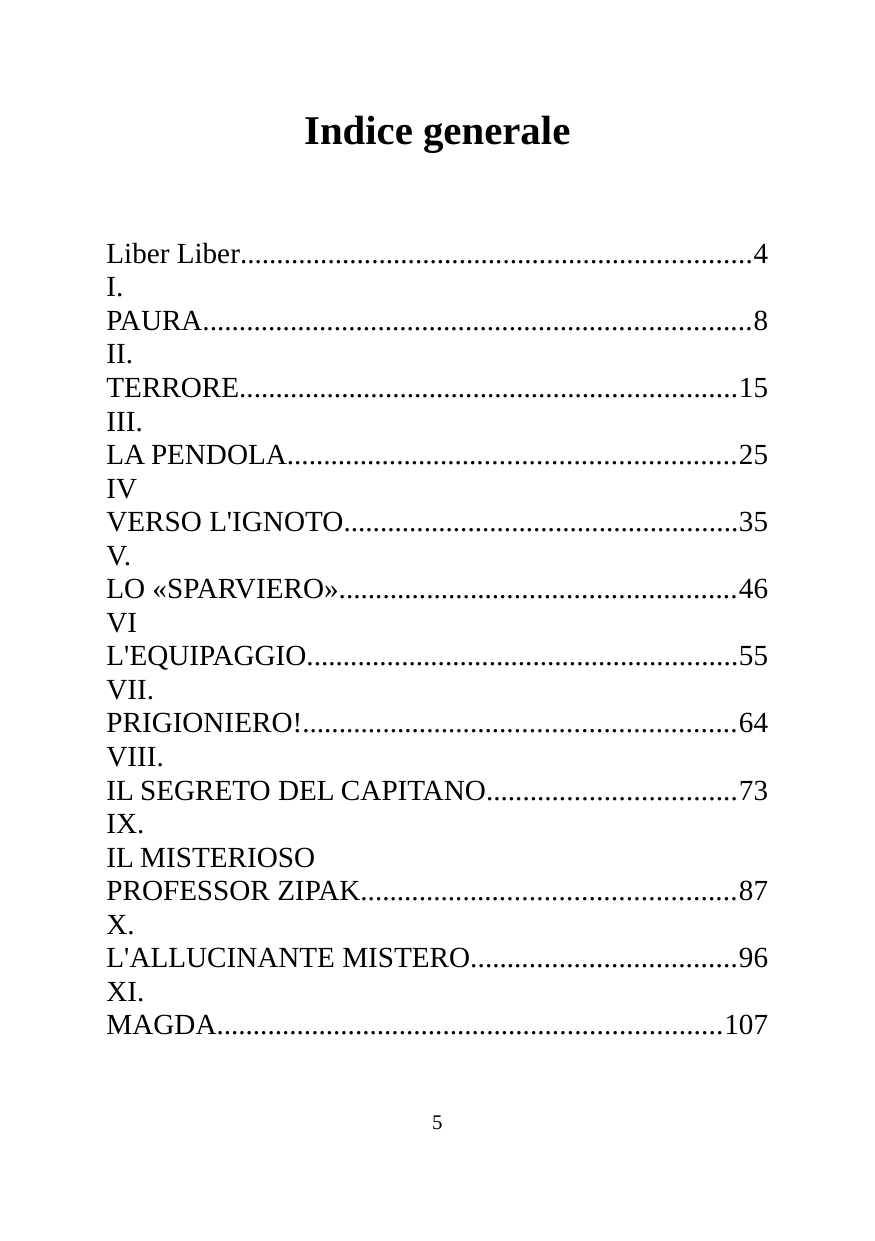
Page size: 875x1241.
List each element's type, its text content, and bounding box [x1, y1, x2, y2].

text II. TERRORE. 15 [106, 337, 768, 404]
text VIII. IL SEGRETO DEL CAPITANO 73 [106, 739, 768, 806]
text VI L'EQUIPAGGIO 55 [106, 605, 768, 672]
text VII. PRIGIONIERO! 64 [106, 672, 768, 739]
text XI. MAGDA. 107 [106, 974, 768, 1041]
subtitle Indice generale [106, 106, 768, 153]
text Liber Liber 4 [106, 236, 768, 269]
text III. LA PENDOLA. 25 [106, 404, 768, 471]
text IX. IL MISTERIOSO PROFESSOR ZIPAK 87 [106, 806, 768, 907]
text IV VERSO L'IGNOTO 35 [106, 471, 768, 538]
text I. PAURA. 8 [106, 269, 768, 337]
text X. L'ALLUCINANTE MISTERO. 96 [106, 907, 768, 974]
text V. LO «SPARVIERO». 46 [106, 538, 768, 605]
